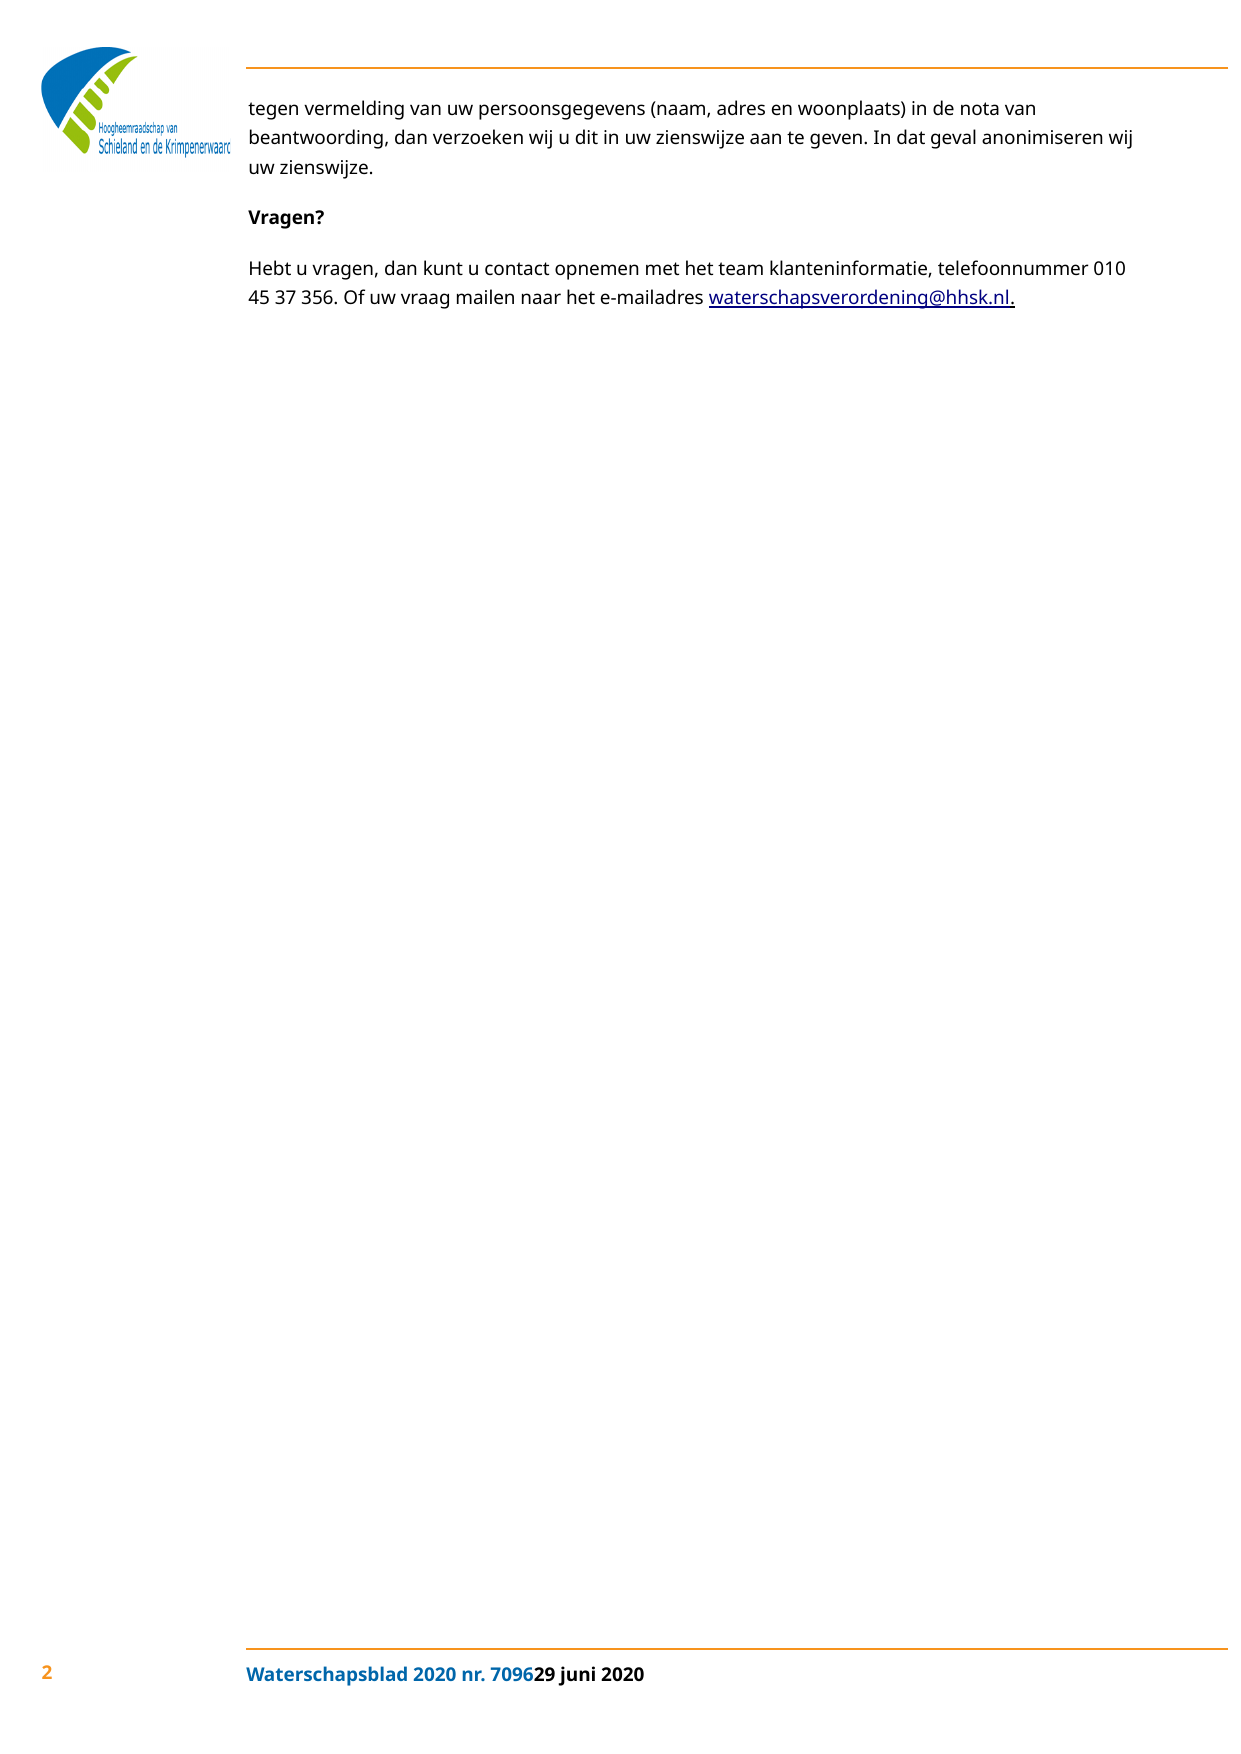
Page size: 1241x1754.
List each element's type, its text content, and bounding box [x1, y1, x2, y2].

text Hebt u vragen, dan kunt u contact opnemen met het team klanteninformatie, telefoonnummer 010 45 37 356. Of uw vraag mailen naar het e-mailadres waterschapsverordening@hhsk.nl. [248, 255, 1152, 310]
text Vragen? [248, 204, 1152, 230]
picture [41, 47, 231, 172]
text tegen vermelding van uw persoonsgegevens (naam, adres en woonplaats) in de nota van beantwoording, dan verzoeken wij u dit in uw zienswijze aan te geven. In dat geval anonimiseren wij uw zienswijze. [248, 95, 1152, 180]
